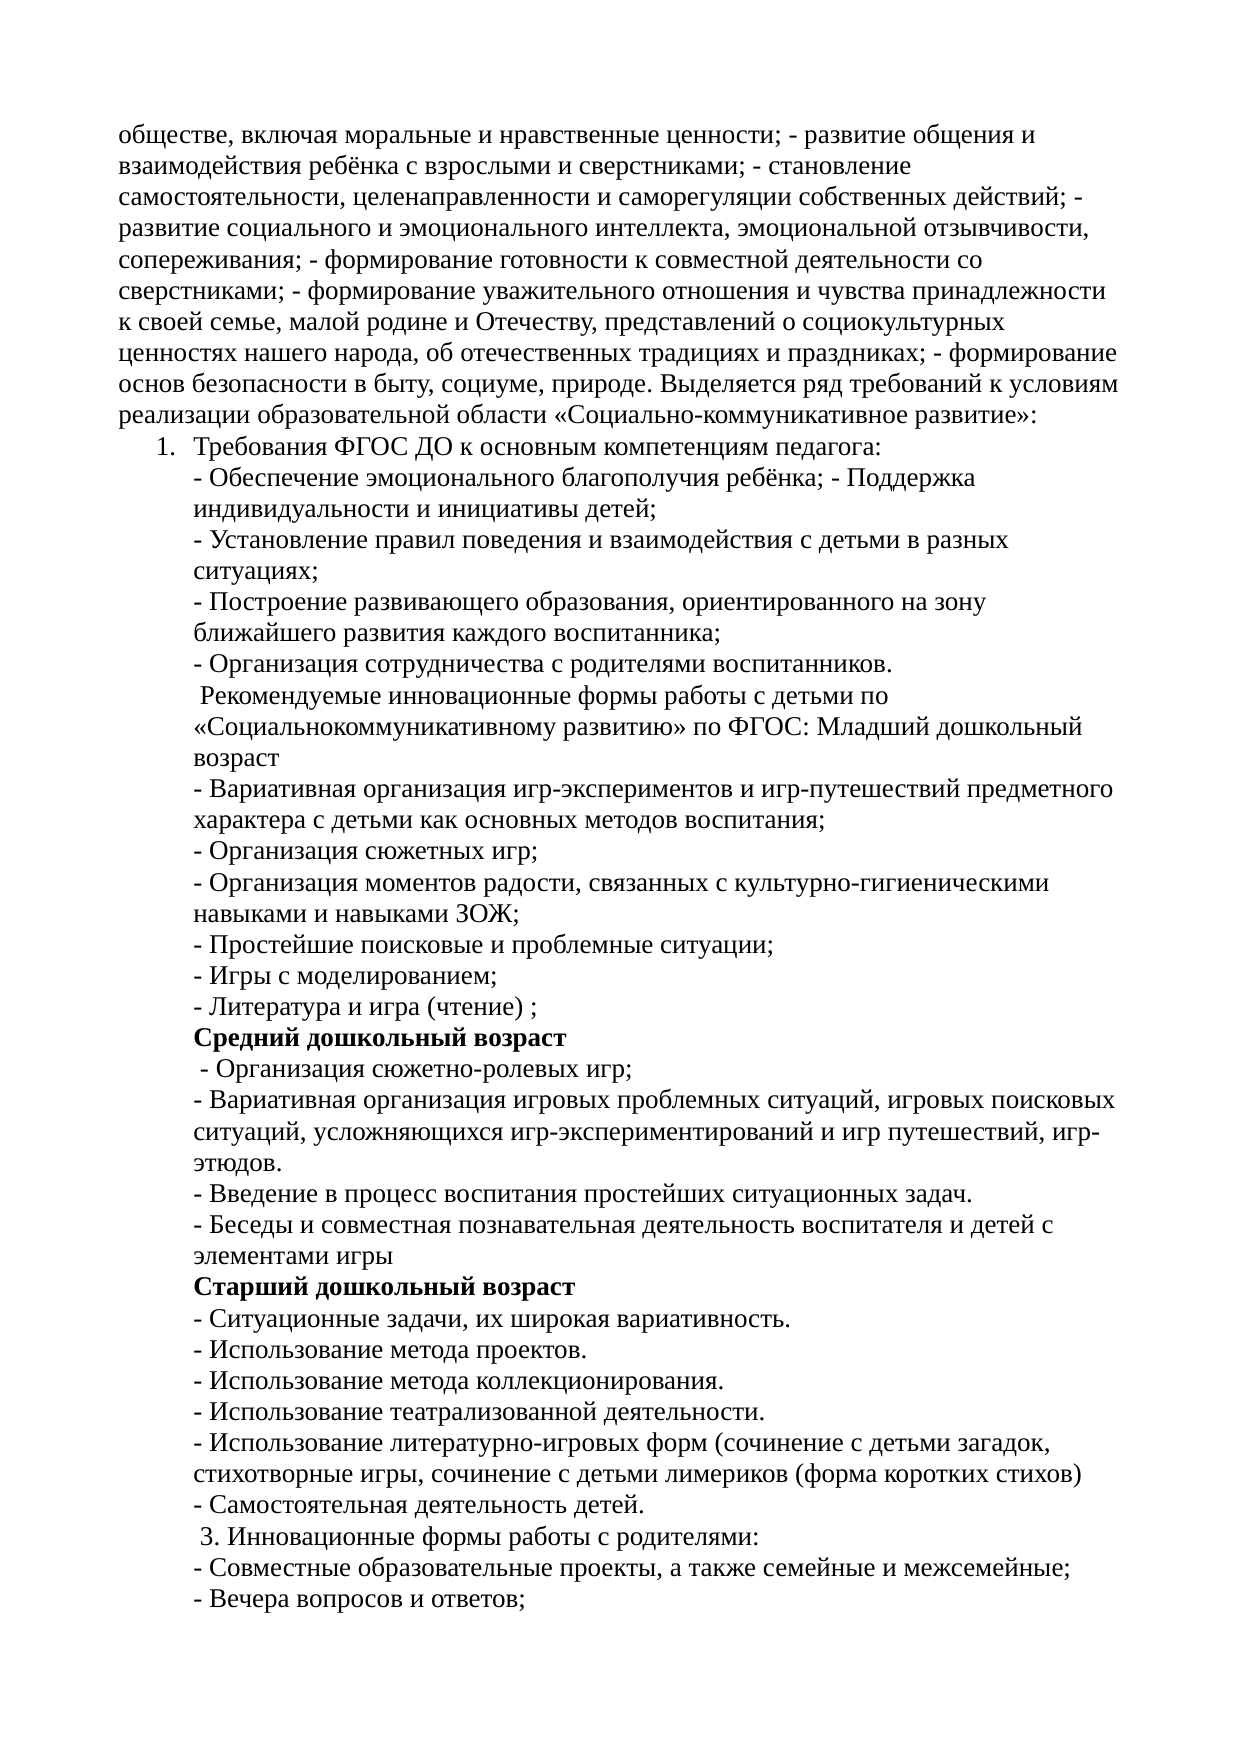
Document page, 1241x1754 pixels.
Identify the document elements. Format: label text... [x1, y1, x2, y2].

list - Самостоятельная деятельность детей. [156, 1488, 1122, 1520]
list - Беседы и совместная познавательная деятельность воспитателя и детей с элементами игры [156, 1208, 1122, 1271]
list - Игры с моделированием; [156, 959, 1122, 990]
list - Ситуационные задачи, их широкая вариативность. [156, 1302, 1122, 1333]
list 3. Инновационные формы работы с родителями: [156, 1520, 1122, 1551]
list - Введение в процесс воспитания простейших ситуационных задач. [156, 1177, 1122, 1208]
list - Построение развивающего образования, ориентированного на зону ближайшего развития каждого воспитанника; [156, 585, 1122, 648]
list - Вечера вопросов и ответов; [156, 1582, 1122, 1613]
list Рекомендуемые инновационные формы работы с детьми по «Социальнокоммуникативному развитию» по ФГОС: Младший дошкольный возраст [156, 679, 1122, 772]
list - Организация сюжетных игр; [156, 834, 1122, 866]
list - Использование метода проектов. [156, 1333, 1122, 1364]
list Средний дошкольный возраст [156, 1021, 1122, 1052]
list - Совместные образовательные проекты, а также семейные и межсемейные; [156, 1551, 1122, 1582]
list - Простейшие поисковые и проблемные ситуации; [156, 928, 1122, 959]
list Требования ФГОС ДО к основным компетенциям педагога: [156, 429, 1122, 461]
list - Обеспечение эмоционального благополучия ребёнка; - Поддержка индивидуальности и инициативы детей; [156, 461, 1122, 523]
list - Использование литературно-игровых форм (сочинение с детьми загадок, стихотворные игры, сочинение с детьми лимериков (форма коротких стихов) [156, 1426, 1122, 1488]
list - Установление правил поведения и взаимодействия с детьми в разных ситуациях; [156, 523, 1122, 585]
list - Организация сотрудничества с родителями воспитанников. [156, 648, 1122, 679]
list - Литература и игра (чтение) ; [156, 990, 1122, 1021]
list Старший дошкольный возраст [156, 1271, 1122, 1302]
list - Организация сюжетно-ролевых игр; [156, 1052, 1122, 1084]
text обществе, включая моральные и нравственные ценности; - развитие общения и взаимодействия ребёнка с взрослыми и сверстниками; - становление самостоятельности, целенаправленности и саморегуляции собственных действий; - развитие социального и эмоционального интеллекта, эмоциональной отзывчивости, сопереживания; - формирование готовности к совместной деятельности со сверстниками; - формирование уважительного отношения и чувства принадлежности к своей семье, малой родине и Отечеству, представлений о социокультурных ценностях нашего народа, об отечественных традициях и праздниках; - формирование основ безопасности в быту, социуме, природе. Выделяется ряд требований к условиям реализации образовательной области «Социально-коммуникативное развитие»: [118, 118, 1122, 429]
list - Вариативная организация игровых проблемных ситуаций, игровых поисковых ситуаций, усложняющихся игр-экспериментирований и игр путешествий, игр-этюдов. [156, 1084, 1122, 1177]
list - Использование метода коллекционирования. [156, 1364, 1122, 1395]
list - Организация моментов радости, связанных с культурно-гигиеническими навыками и навыками ЗОЖ; [156, 866, 1122, 928]
list - Вариативная организация игр-экспериментов и игр-путешествий предметного характера с детьми как основных методов воспитания; [156, 772, 1122, 834]
list - Использование театрализованной деятельности. [156, 1395, 1122, 1426]
